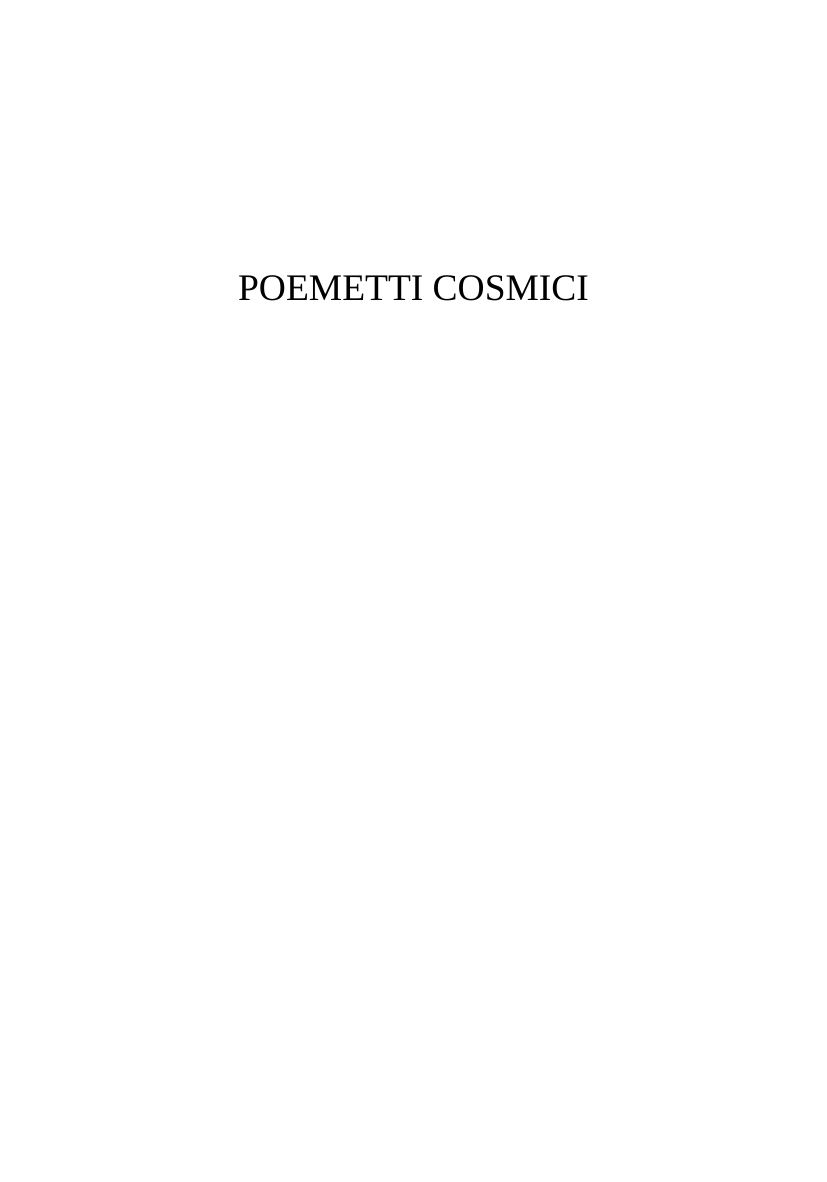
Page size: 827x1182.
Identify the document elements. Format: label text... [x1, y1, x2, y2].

text POEMETTI COSMICI [88, 266, 738, 309]
